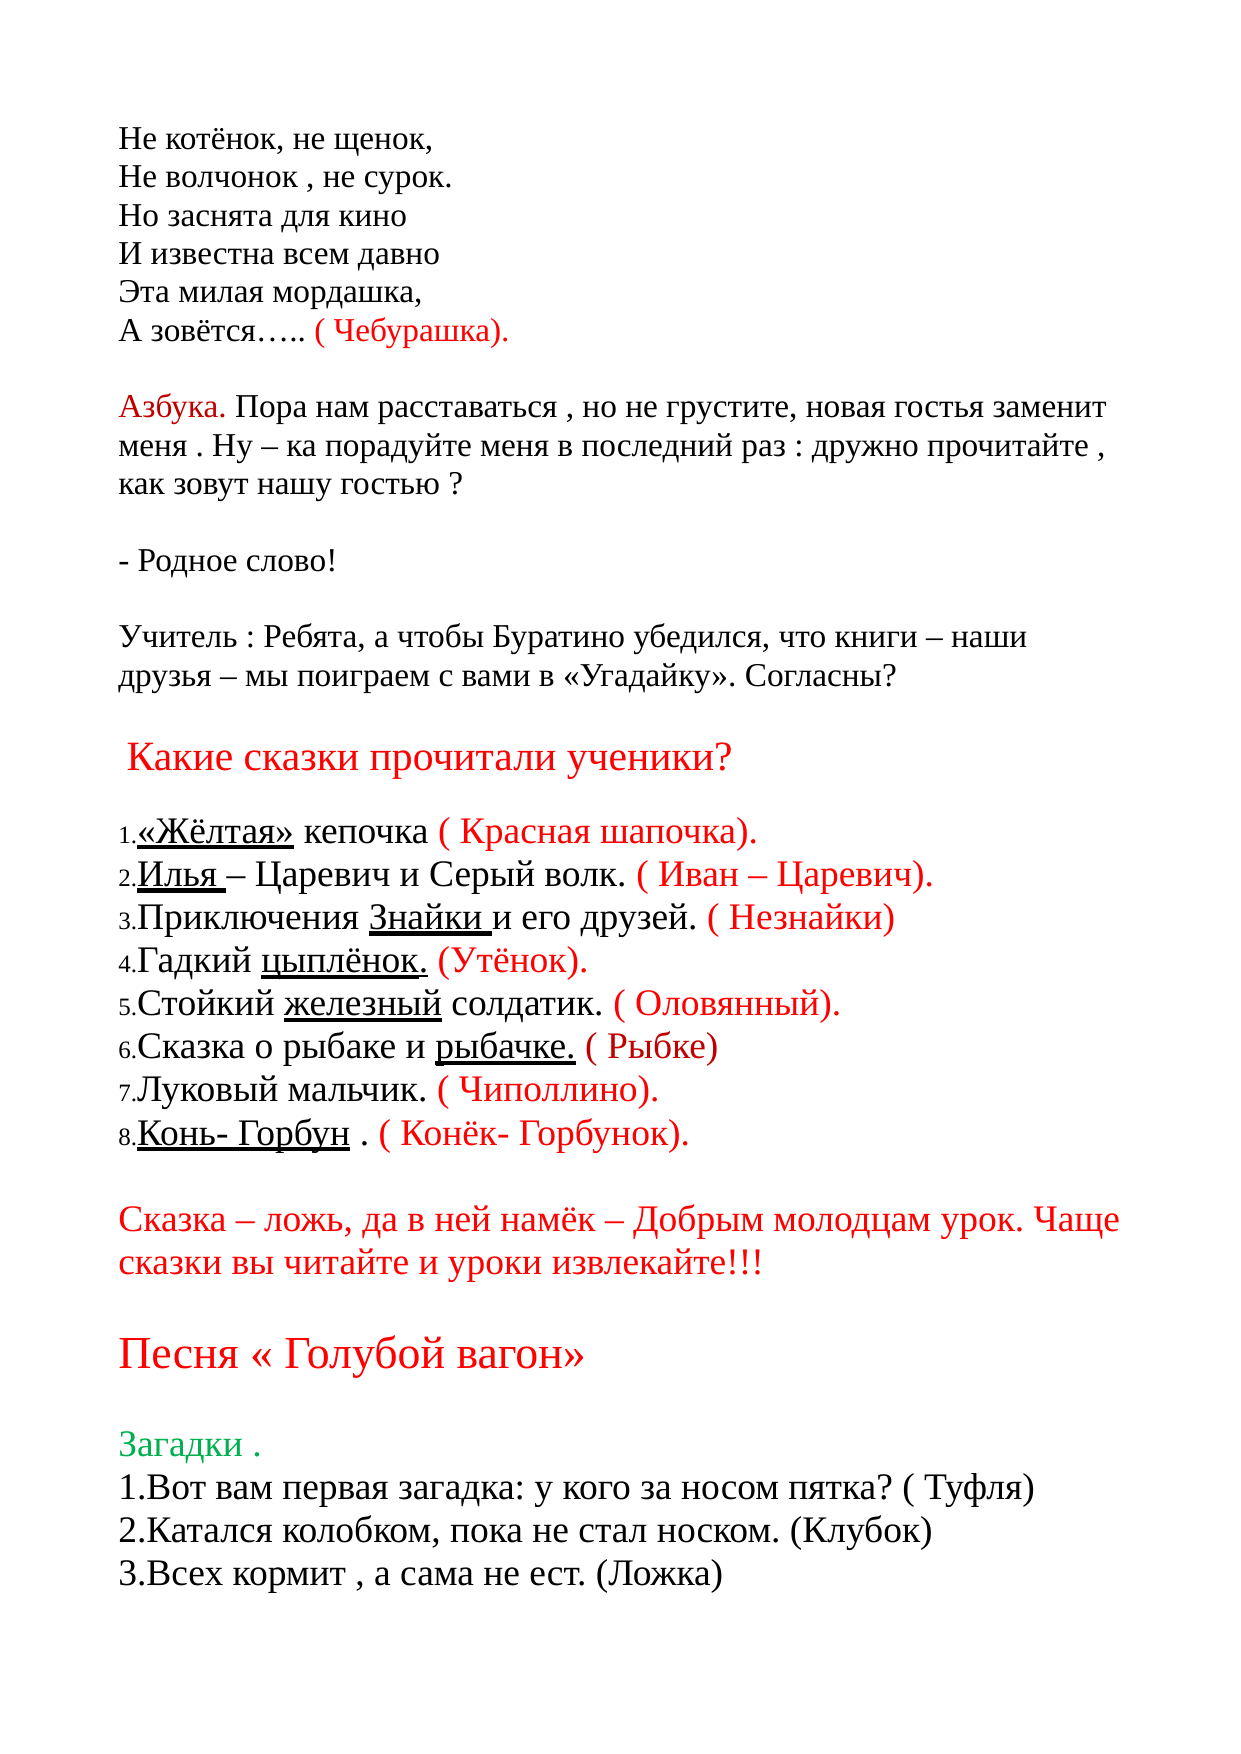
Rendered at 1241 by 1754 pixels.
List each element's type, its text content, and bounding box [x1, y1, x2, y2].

text Учитель : Ребята, а чтобы Буратино убедился, что книги – наши друзья – мы поиграем с вами в «Угадайку». Согласны? [118, 616, 1122, 693]
text Загадки . [118, 1421, 1122, 1464]
text Не волчонок , не сурок. [118, 156, 1122, 195]
text Но заснята для кино [118, 195, 1122, 233]
text Сказка – ложь, да в ней намёк – Добрым молодцам урок. Чаще сказки вы читайте и уроки извлекайте!!! [118, 1196, 1122, 1282]
list Гадкий цыплёнок. (Утёнок). [118, 937, 1122, 981]
list Конь- Горбун . ( Конёк- Горбунок). [118, 1110, 1122, 1153]
text Азбука. Пора нам расставаться , но не грустите, новая гостья заменит меня . Ну – ка порадуйте меня в последний раз : дружно прочитайте , как зовут нашу гостью ? [118, 386, 1122, 501]
list Илья – Царевич и Серый волк. ( Иван – Царевич). [118, 851, 1122, 894]
text А зовётся….. ( Чебурашка). [118, 310, 1122, 348]
list Приключения Знайки и его друзей. ( Незнайки) [118, 894, 1122, 937]
list Стойкий железный солдатик. ( Оловянный). [118, 981, 1122, 1024]
list Катался колобком, пока не стал носком. (Клубок) [118, 1508, 1122, 1551]
list «Жёлтая» кепочка ( Красная шапочка). [118, 808, 1122, 851]
text - Родное слово! [118, 540, 1122, 578]
list Луковый мальчик. ( Чиполлино). [118, 1067, 1122, 1110]
text И известна всем давно [118, 233, 1122, 271]
text Какие сказки прочитали ученики? [118, 731, 1122, 779]
text Эта милая мордашка, [118, 271, 1122, 310]
list Всех кормит , а сама не ест. (Ложка) [118, 1551, 1122, 1594]
list Сказка о рыбаке и рыбачке. ( Рыбке) [118, 1024, 1122, 1067]
text Не котёнок, не щенок, [118, 118, 1122, 156]
text Песня « Голубой вагон» [118, 1326, 1122, 1378]
list Вот вам первая загадка: у кого за носом пятка? ( Туфля) [118, 1464, 1122, 1508]
